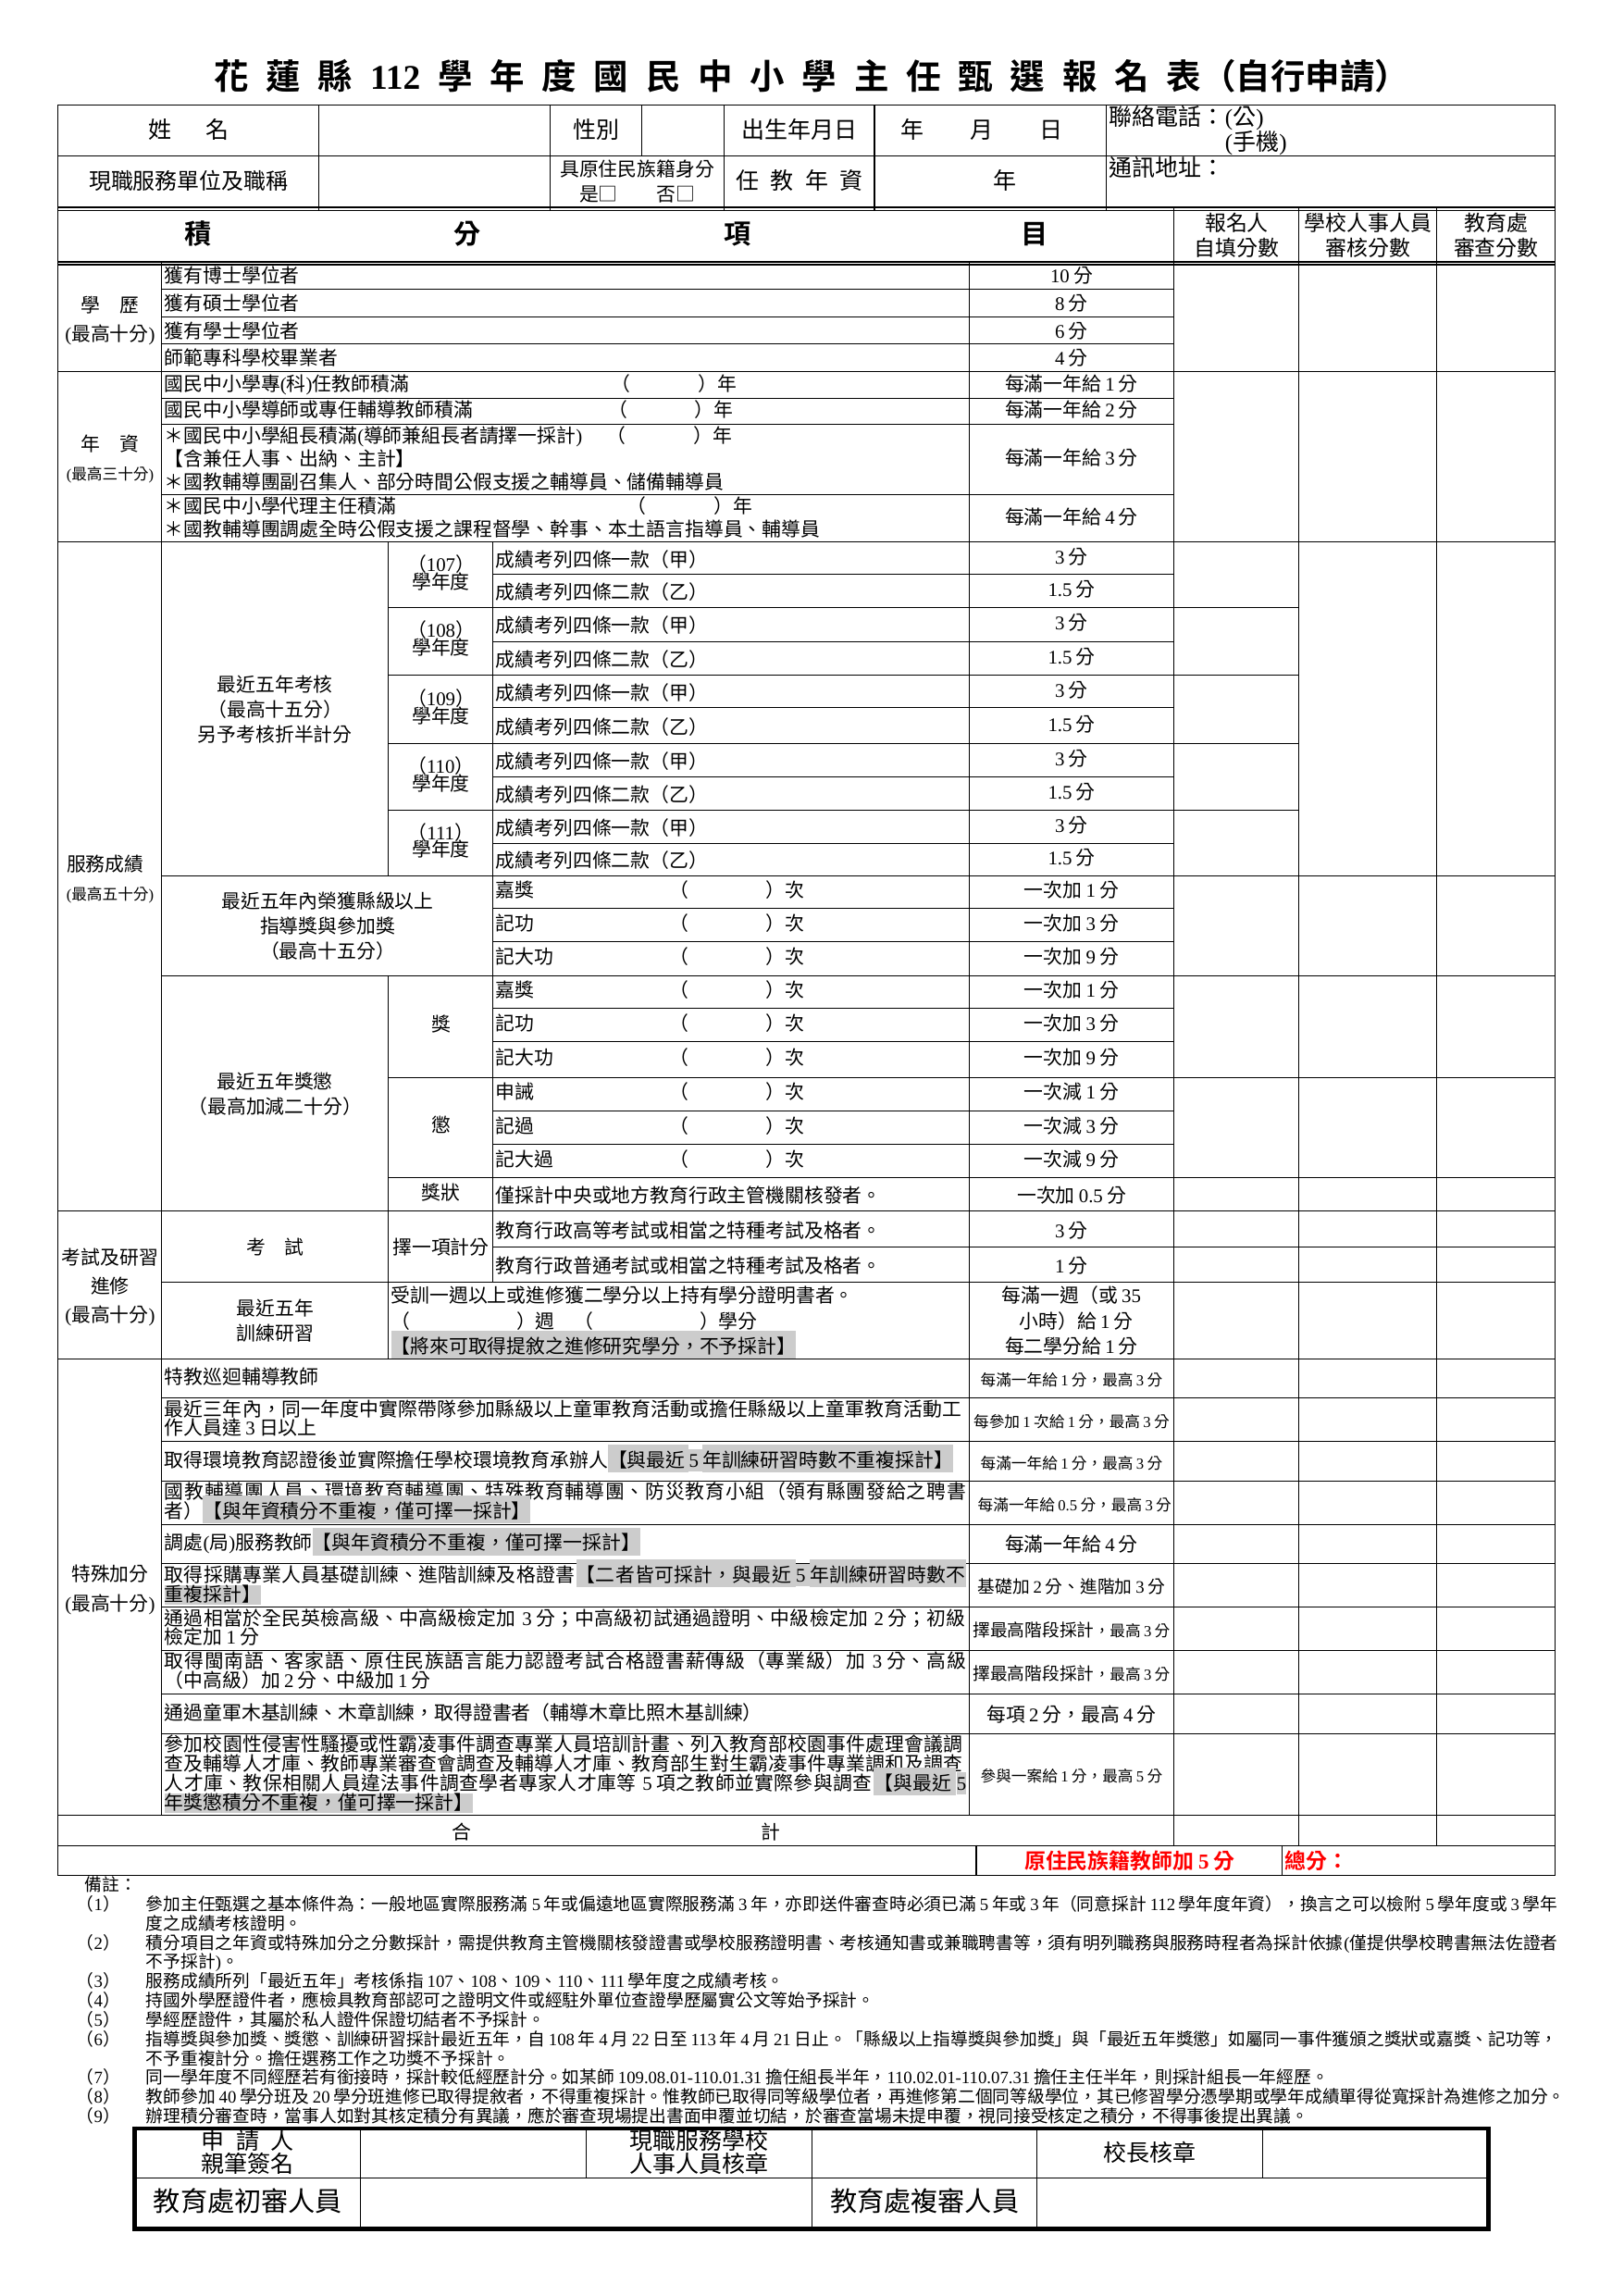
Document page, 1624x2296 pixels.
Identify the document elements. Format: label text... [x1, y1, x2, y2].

table_cell [1174, 1564, 1298, 1607]
list 指導獎與參加獎、獎懲、訓練研習採計最近五年，自108年4月22日至113年4月21日止。「縣級以上指導獎與參加獎」與「最近五年獎懲」如屬同一事件獲頒之獎狀或嘉獎、記功等，不予重複計分。擔任選務工作之功獎不予採計。 [77, 2029, 1557, 2068]
table_cell [1437, 1694, 1555, 1733]
table_cell 考 試 [162, 1211, 388, 1282]
table_cell 教育處 審查分數 [1437, 211, 1555, 261]
table_cell [1174, 1247, 1298, 1282]
table_cell [1299, 542, 1436, 875]
table_cell [1437, 1482, 1555, 1524]
table_cell [1299, 1694, 1436, 1733]
table_cell [1437, 266, 1555, 371]
table_header [319, 105, 550, 155]
table_cell 考試及研習進修 (最高十分) [58, 1211, 161, 1358]
table_cell 年 [875, 156, 1106, 206]
table_cell 基礎加2分、進階加3分 [970, 1564, 1173, 1607]
table_cell [1174, 1211, 1298, 1247]
table_cell [1299, 1734, 1436, 1815]
table_cell 成績考列四條一款（甲） [493, 676, 969, 707]
table_header 年 月 日 [875, 105, 1106, 155]
table_cell [1437, 1078, 1555, 1177]
table_cell [1299, 976, 1436, 1076]
table_cell [1174, 608, 1298, 674]
table_cell 成績考列四條二款（乙） [493, 575, 969, 607]
table_cell 申誡 （ ）次 [493, 1078, 969, 1111]
table_cell [1437, 1247, 1555, 1282]
list 積分項目之年資或特殊加分之分數採計，需提供教育主管機關核發證書或學校服務證明書、考核通知書或兼職聘書等，須有明列職務與服務時程者為採計依據(僅提供學校聘書無法佐證者不予採計)。 [77, 1933, 1557, 1972]
table_cell [1174, 1359, 1298, 1397]
table_cell [1437, 1359, 1555, 1397]
table_cell [1437, 372, 1555, 541]
table_cell 特殊加分 (最高十分) [58, 1359, 161, 1815]
table_cell [1437, 542, 1555, 875]
list 學經歷證件，其屬於私人證件保證切結者不予採計。 [77, 2011, 1557, 2029]
table_cell [1437, 1442, 1555, 1481]
table_cell 成績考列四條二款（乙） [493, 844, 969, 875]
table_cell 一次加1分 [970, 976, 1173, 1008]
table_cell [1299, 1482, 1436, 1524]
table_cell 嘉獎 （ ）次 [493, 976, 969, 1008]
table_cell [1174, 1442, 1298, 1481]
table_cell 年 資 (最高三十分) [58, 372, 161, 541]
table_cell 通訊地址： [1107, 156, 1555, 206]
table_cell 原住民族籍教師加5分 [977, 1846, 1282, 1875]
table_cell 學校人事人員審核分數 [1299, 211, 1436, 261]
table_cell 3分 [970, 744, 1173, 776]
table_cell 教育行政高等考試或相當之特種考試及格者。 [493, 1211, 969, 1247]
table_cell [1174, 1482, 1298, 1524]
table_cell 一次減3分 [970, 1111, 1173, 1144]
table_cell 服務成績 (最高五十分) [58, 542, 161, 1210]
table_cell 一次加3分 [970, 1009, 1173, 1041]
table_cell [1299, 1651, 1436, 1694]
table_cell 特教巡迴輔導教師 [162, 1359, 969, 1397]
table_cell [1299, 266, 1436, 371]
table_cell （110） 學年度 [389, 744, 492, 810]
table_cell 每滿一年給4分 [970, 1525, 1173, 1563]
table_cell [1299, 1359, 1436, 1397]
table_cell 取得環境教育認證後並實際擔任學校環境教育承辦人【與最近5年訓練研習時數不重複採計】 [162, 1442, 969, 1481]
table_cell [1174, 744, 1298, 810]
table_cell 現職服務單位及職稱 [58, 156, 318, 206]
table_cell 一次減1分 [970, 1078, 1173, 1111]
table_cell 記功 （ ）次 [493, 909, 969, 941]
table_cell [1299, 1816, 1436, 1844]
table_cell 一次減9分 [970, 1145, 1173, 1177]
table_cell 記過 （ ）次 [493, 1111, 969, 1144]
table_cell [58, 1846, 975, 1875]
table_cell [1174, 1525, 1298, 1563]
table_cell [1299, 1078, 1436, 1177]
table_cell 一次加9分 [970, 1042, 1173, 1076]
table_cell 合 計 [58, 1816, 1173, 1844]
table_cell 1.5分 [970, 575, 1173, 607]
table_cell 3分 [970, 542, 1173, 574]
table_cell [1174, 876, 1298, 975]
table_cell 成績考列四條二款（乙） [493, 708, 969, 743]
table_cell 每滿一年給1分，最高3分 [970, 1359, 1173, 1397]
table_cell [1174, 676, 1298, 743]
table_header 聯絡電話：(公) (手機) [1107, 105, 1555, 155]
table_cell 成績考列四條一款（甲） [493, 744, 969, 776]
table_cell [1437, 1398, 1555, 1441]
table_cell [1174, 811, 1298, 875]
table_cell [1437, 876, 1555, 975]
table_cell 1.5分 [970, 708, 1173, 743]
table_cell 積 分 項 目 [58, 211, 1173, 261]
table_cell 3分 [970, 608, 1173, 640]
table_cell [1174, 1694, 1298, 1733]
table_cell 教育處複審人員 [812, 2178, 1036, 2227]
table_cell 每滿一年給1分 [970, 372, 1173, 398]
table_cell 教育行政普通考試或相當之特種考試及格者。 [493, 1247, 969, 1282]
text 備註： [85, 1876, 1497, 1895]
table_cell ＊國民中小學代理主任積滿 （ ）年 ＊國教輔導團調處全時公假支援之課程督學、幹事、本土語言指導員、輔導員 [162, 495, 969, 541]
table_header [642, 105, 724, 155]
table_cell 具原住民族籍身分 是□ 否□ [551, 156, 724, 206]
table_cell 懲 [389, 1078, 492, 1177]
table_cell 每參加1次給1分，最高3分 [970, 1398, 1173, 1441]
table_cell （107） 學年度 [389, 542, 492, 607]
table_cell 僅採計中央或地方教育行政主管機關核發者。 [493, 1178, 969, 1210]
table_cell [1299, 1525, 1436, 1563]
table_cell 通過童軍木基訓練、木章訓練，取得證書者（輔導木章比照木基訓練） [162, 1694, 969, 1733]
table_header 姓 名 [58, 105, 318, 155]
table_cell 成績考列四條二款（乙） [493, 642, 969, 674]
table_cell 教育處初審人員 [137, 2178, 360, 2227]
table_cell 成績考列四條一款（甲） [493, 608, 969, 640]
table_cell [1299, 372, 1436, 541]
table_cell 3分 [970, 1211, 1173, 1247]
table_cell （111） 學年度 [389, 811, 492, 875]
table_cell [1437, 976, 1555, 1076]
table_cell [1174, 1816, 1298, 1844]
table_cell [1437, 1816, 1555, 1844]
table_cell 每滿一年給4分 [970, 495, 1173, 541]
table_cell [1299, 1442, 1436, 1481]
table_cell 最近五年內榮獲縣級以上 指導獎與參加獎 （最高十五分） [162, 876, 492, 975]
table_cell 取得閩南語、客家語、原住民族語言能力認證考試合格證書薪傳級（專業級）加3分、高級（中高級）加2分、中級加1分 [162, 1651, 969, 1694]
table_cell [1174, 1283, 1298, 1358]
table_cell 8分 [970, 290, 1173, 316]
table_cell 記大功 （ ）次 [493, 942, 969, 975]
table_cell 國民中小學導師或專任輔導教師積滿 （ ）年 [162, 399, 969, 424]
table_cell 獲有碩士學位者 [162, 290, 969, 316]
table_cell 獎狀 [389, 1178, 492, 1210]
table_cell 4分 [970, 344, 1173, 371]
list 持國外學歷證件者，應檢具教育部認可之證明文件或經駐外單位查證學歷屬實公文等始予採計。 [77, 1992, 1557, 2011]
table_cell 每滿一年給2分 [970, 399, 1173, 424]
table_cell 每滿一年給0.5分，最高3分 [970, 1482, 1173, 1524]
table_cell [1437, 1178, 1555, 1210]
table_cell 報名人 自填分數 [1174, 211, 1298, 261]
table_cell 師範專科學校畢業者 [162, 344, 969, 371]
table_cell [1037, 2178, 1486, 2227]
table_cell [1437, 1734, 1555, 1815]
table_cell （109） 學年度 [389, 676, 492, 743]
table_header [812, 2130, 1036, 2177]
table_cell 3分 [970, 676, 1173, 707]
table_cell 每項2分，最高4分 [970, 1694, 1173, 1733]
table_cell 記功 （ ）次 [493, 1009, 969, 1041]
table_cell 一次加1分 [970, 876, 1173, 908]
table_cell 每滿一週（或35 小時）給1分 每二學分給1分 [970, 1283, 1173, 1358]
table_cell 受訓一週以上或進修獲二學分以上持有學分證明書者。 （ ）週 （ ）學分 【將來可取得提敘之進修研究學分，不予採計】 [389, 1283, 969, 1358]
table_cell [1174, 372, 1298, 541]
table_cell [1299, 1607, 1436, 1650]
table_cell [1437, 1211, 1555, 1247]
table_cell 總分： [1283, 1846, 1555, 1875]
list 辦理積分審查時，當事人如對其核定積分有異議，應於審查現場提出書面申覆並切結，於審查當場未提申覆，視同接受核定之積分，不得事後提出異議。 [77, 2107, 1557, 2127]
table_cell [1437, 1651, 1555, 1694]
table_cell 獲有學士學位者 [162, 317, 969, 343]
table_cell [1299, 1178, 1436, 1210]
list 參加主任甄選之基本條件為：一般地區實際服務滿5年或偏遠地區實際服務滿3年，亦即送件審查時必須已滿5年或3年（同意採計112學年度年資），換言之可以檢附5學年度或3學年度之成績考核證明。 [77, 1895, 1557, 1933]
table_cell 取得採購專業人員基礎訓練、進階訓練及格證書【二者皆可採計，與最近5年訓練研習時數不重複採計】 [162, 1564, 969, 1607]
table_cell 學 歷 (最高十分) [58, 266, 161, 371]
table_cell [1437, 1607, 1555, 1650]
table_cell [1174, 542, 1298, 607]
table_header 出生年月日 [725, 105, 874, 155]
table_cell [1174, 1607, 1298, 1650]
table_cell 1分 [970, 1247, 1173, 1282]
table_cell [1299, 876, 1436, 975]
table_cell 記大功 （ ）次 [493, 1042, 969, 1076]
table_cell 1.5分 [970, 844, 1173, 875]
table_cell [1299, 1564, 1436, 1607]
table_cell 通過相當於全民英檢高級、中高級檢定加3分；中高級初試通過證明、中級檢定加2分；初級檢定加1分 [162, 1607, 969, 1650]
table_cell 6分 [970, 317, 1173, 343]
table_header 校長核章 [1037, 2130, 1262, 2177]
table_cell [1299, 1283, 1436, 1358]
table_cell （108） 學年度 [389, 608, 492, 674]
table_cell 最近五年獎懲 （最高加減二十分） [162, 976, 388, 1210]
table_cell [1174, 1078, 1298, 1177]
table_cell 每滿一年給3分 [970, 425, 1173, 494]
table_cell 1.5分 [970, 777, 1173, 810]
table_header 申 請 人 親筆簽名 [137, 2130, 360, 2177]
table_cell 每滿一年給1分，最高3分 [970, 1442, 1173, 1481]
table_cell [1437, 1564, 1555, 1607]
table_cell 一次加9分 [970, 942, 1173, 975]
table_cell [1299, 1211, 1436, 1247]
table_cell 獲有博士學位者 [162, 266, 969, 289]
table_header [1263, 2130, 1486, 2177]
table_cell [1299, 1398, 1436, 1441]
table_cell 成績考列四條一款（甲） [493, 811, 969, 843]
table_cell 1.5分 [970, 642, 1173, 674]
table_cell 參與一案給1分，最高5分 [970, 1734, 1173, 1815]
table_cell [1174, 1651, 1298, 1694]
table_cell 擇最高階段採計，最高3分 [970, 1651, 1173, 1694]
table_cell 國民中小學專(科)任教師積滿 （ ）年 [162, 372, 969, 398]
table_cell 記大過 （ ）次 [493, 1145, 969, 1177]
table_cell [1174, 1178, 1298, 1210]
table_cell [1174, 1398, 1298, 1441]
table_cell [1437, 1283, 1555, 1358]
table_cell [1174, 976, 1298, 1076]
table_cell 擇最高階段採計，最高3分 [970, 1607, 1173, 1650]
table_cell [361, 2178, 812, 2227]
table_cell [1437, 1525, 1555, 1563]
table_cell 調處(局)服務教師【與年資積分不重複，僅可擇一採計】 [162, 1525, 969, 1563]
table_header [361, 2130, 586, 2177]
table_cell 3分 [970, 811, 1173, 843]
table_header 性別 [551, 105, 641, 155]
list 同一學年度不同經歷若有銜接時，採計較低經歷計分。如某師109.08.01-110.01.31擔任組長半年，110.02.01-110.07.31擔任主任半年，則採計組長一年經歷。 [77, 2068, 1557, 2088]
table_cell 任 教 年 資 [725, 156, 874, 206]
table_cell 10分 [970, 266, 1173, 289]
list 教師參加40學分班及20學分班進修已取得提敘者，不得重複採計。惟教師已取得同等級學位者，再進修第二個同等級學位，其已修習學分憑學期或學年成績單得從寬採計為進修之加分。 [77, 2088, 1557, 2107]
table_cell 參加校園性侵害性騷擾或性霸凌事件調查專業人員培訓計畫、列入教育部校園事件處理會議調查及輔導人才庫、教師專業審查會調查及輔導人才庫、教育部生對生霸凌事件專業調和及調查人才庫、教保相關人員違法事件調查學者專家人才庫等5項之教師並實際參與調查【與最近5年獎懲積分不重複，僅可擇一採計】 [162, 1734, 969, 1815]
table_cell 最近五年 訓練研習 [162, 1283, 388, 1358]
table_cell 一次加3分 [970, 909, 1173, 941]
text 花 蓮 縣 112 學 年 度 國 民 中 小 學 主 任 甄 選 報 名 表（自行申請） [126, 27, 1497, 105]
table_cell 一次加0.5分 [970, 1178, 1173, 1210]
table_cell 國教輔導團人員、環境教育輔導團、特殊教育輔導團、防災教育小組（領有縣團發給之聘書者）【與年資積分不重複，僅可擇一採計】 [162, 1482, 969, 1524]
table_cell [1299, 1247, 1436, 1282]
table_cell 成績考列四條二款（乙） [493, 777, 969, 810]
table_cell [1174, 1734, 1298, 1815]
table_cell 獎 [389, 976, 492, 1076]
table_cell [319, 156, 550, 206]
table_header 現職服務學校 人事人員核章 [587, 2130, 812, 2177]
table_cell 擇一項計分 [389, 1211, 492, 1282]
table_cell ＊國民中小學組長積滿(導師兼組長者請擇一採計) （ ）年 【含兼任人事、出納、主計】 ＊國教輔導團副召集人、部分時間公假支援之輔導員、儲備輔導員 [162, 425, 969, 494]
table_cell 成績考列四條一款（甲） [493, 542, 969, 574]
list 服務成績所列「最近五年」考核係指107、108、109、110、111學年度之成績考核。 [77, 1972, 1557, 1992]
table_cell 最近三年內，同一年度中實際帶隊參加縣級以上童軍教育活動或擔任縣級以上童軍教育活動工作人員達3日以上 [162, 1398, 969, 1441]
table_cell [1174, 266, 1298, 371]
table_cell 最近五年考核 （最高十五分） 另予考核折半計分 [162, 542, 388, 875]
table_cell 嘉獎 （ ）次 [493, 876, 969, 908]
